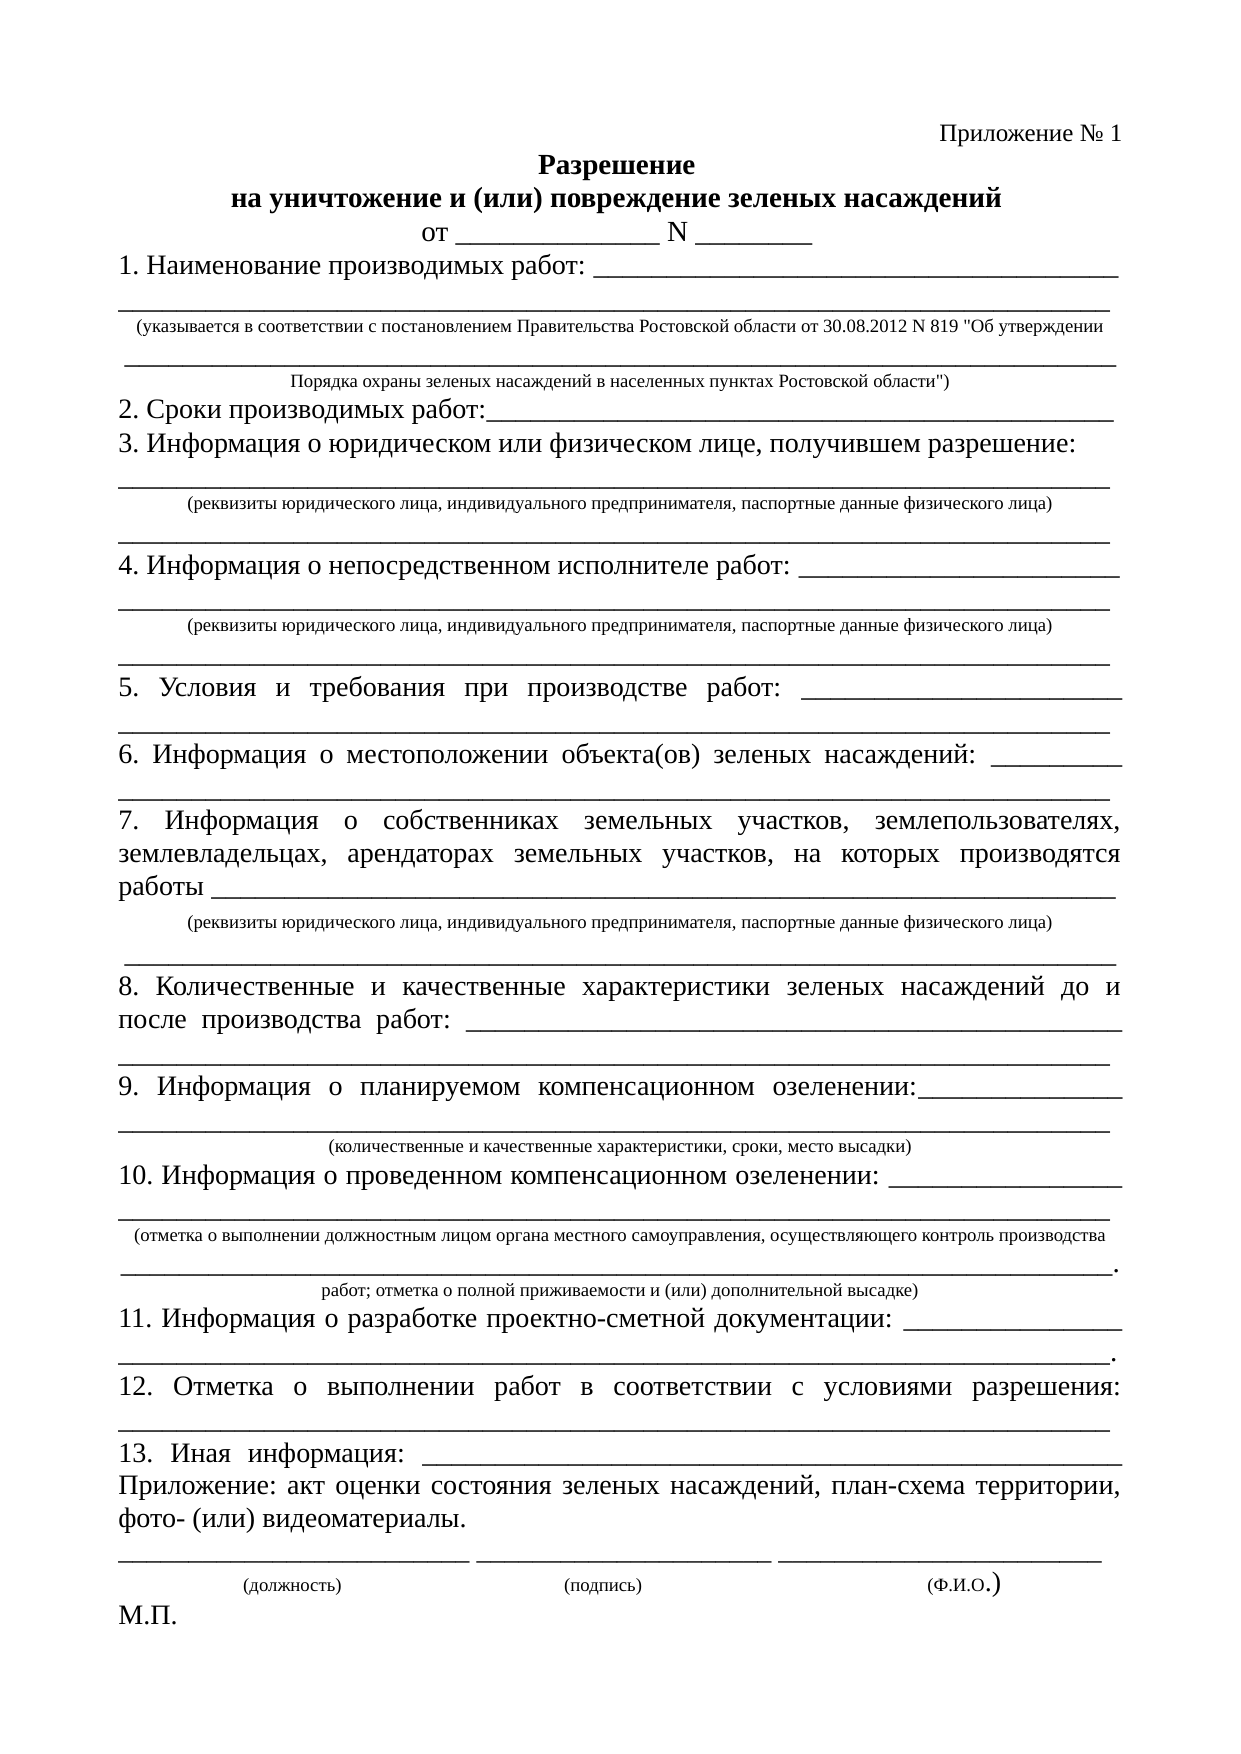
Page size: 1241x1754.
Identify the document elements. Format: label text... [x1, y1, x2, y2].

text 11. Информация о разработке проектно-сметной документации: _______________ ____________________________________________________________________. 12. Отметка о выполнении работ в соответствии с условиями разрешения: ____________________________________________________________________ 13. Иная информация: ________________________________________________ Приложение: акт оценки состояния зеленых насаждений, план-схема территории, фото- (или) видеоматериалы. [118, 1301, 1122, 1533]
text М.П. [118, 1598, 1122, 1630]
text (указывается в соответствии с постановлением Правительства Ростовской области от 30.08.2012 N 819 "Об утверждении ____________________________________________________________________ Порядка охраны зеленых насаждений в населенных пунктах Ростовской области") [118, 314, 1122, 391]
text (должность) (подпись) (Ф.И.О.) [118, 1566, 1122, 1598]
text 4. Информация о непосредственном исполнителе работ: ______________________ [118, 547, 1122, 581]
text ____________________________________________________________________ [118, 581, 1122, 614]
text (реквизиты юридического лица, индивидуального предпринимателя, паспортные данные физического лица) ____________________________________________________________________ [118, 902, 1122, 969]
text (реквизиты юридического лица, индивидуального предпринимателя, паспортные данные физического лица) [118, 614, 1122, 636]
text ____________________________________________________________________. работ; отметка о полной приживаемости и (или) дополнительной высадке) [118, 1246, 1122, 1301]
text (количественные и качественные характеристики, сроки, место высадки) [118, 1135, 1122, 1157]
text на уничтожение и (или) повреждение зеленых насаждений [118, 180, 1122, 214]
text 2. Сроки производимых работ:___________________________________________ 3. Информация о юридическом или физическом лице, получившем разрешение: ____________________________________________________________________ [118, 391, 1122, 492]
text 1. Наименование производимых работ: ____________________________________ ____________________________________________________________________ [118, 247, 1122, 314]
text Разрешение [118, 147, 1122, 180]
text (реквизиты юридического лица, индивидуального предпринимателя, паспортные данные физического лица) [118, 492, 1122, 513]
text от ______________ N ________ [118, 214, 1122, 247]
text 5. Условия и требования при производстве работ: ______________________ ____________________________________________________________________ 6. Информация о местоположении объекта(ов) зеленых насаждений: _________ ____________________________________________________________________ 7. Информация о собственниках земельных участков, землепользователях, землевладельцах, арендаторах земельных участков, на которых производятся работы ______________________________________________________________ [118, 669, 1122, 902]
text ____________________________________________________________________ [118, 636, 1122, 669]
text Приложение № 1 [118, 118, 1122, 147]
text ____________________________________________________________________ [118, 513, 1122, 547]
text 8. Количественные и качественные характеристики зеленых насаждений до и после производства работ: _____________________________________________ ____________________________________________________________________ 9. Информация о планируемом компенсационном озеленении:______________ ____________________________________________________________________ [118, 969, 1122, 1135]
text 10. Информация о проведенном компенсационном озеленении: ________________ ____________________________________________________________________ [118, 1157, 1122, 1224]
text (отметка о выполнении должностным лицом органа местного самоуправления, осуществляющего контроль производства [118, 1224, 1122, 1246]
text _________________________ _____________________ _______________________ [118, 1533, 1122, 1566]
